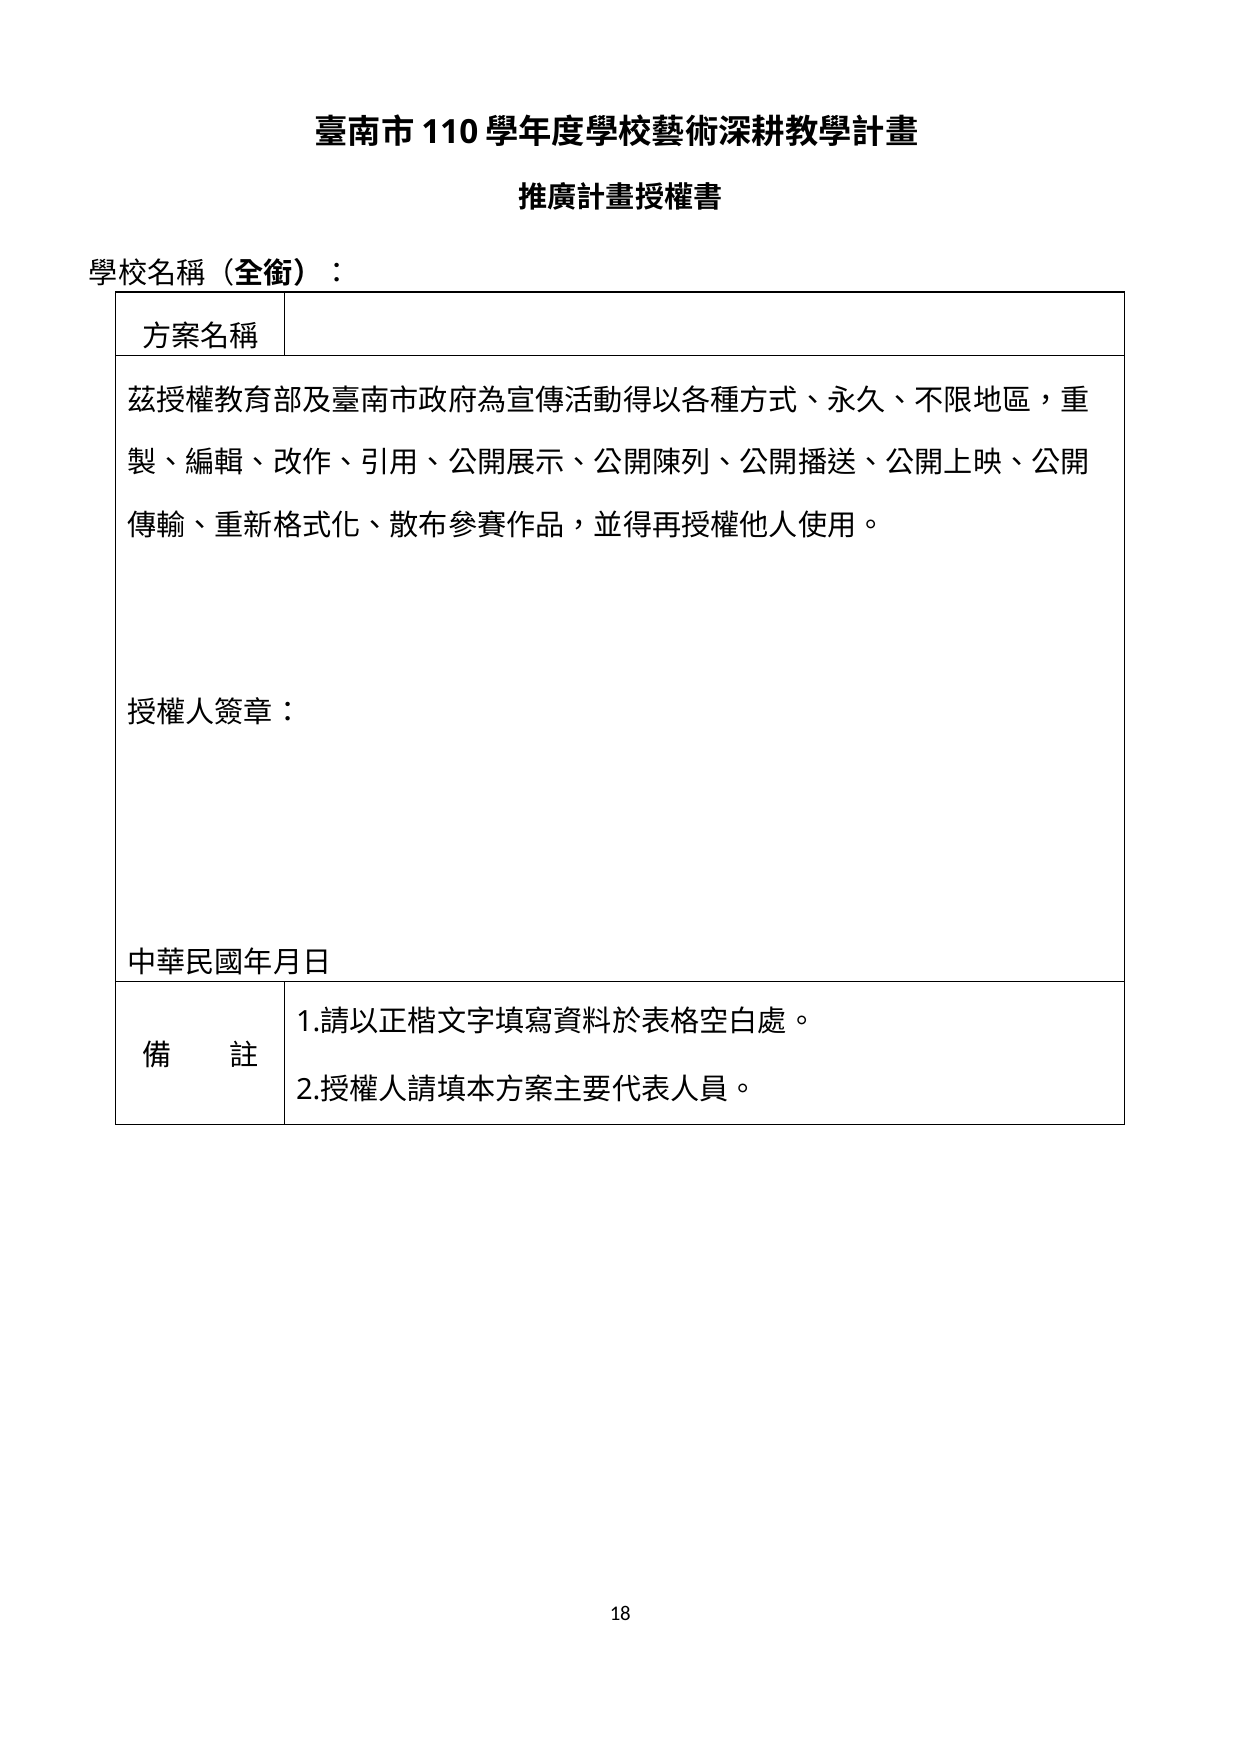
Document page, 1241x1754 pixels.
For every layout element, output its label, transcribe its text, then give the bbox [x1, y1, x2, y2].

text 臺南市110學年度學校藝術深耕教學計畫 [89, 87, 1152, 150]
text 學校名稱（全銜）： [89, 229, 1152, 291]
table_header 方案名稱 [116, 293, 284, 355]
table_cell 1.請以正楷文字填寫資料於表格空白處。 2.授權人請填本方案主要代表人員。 [285, 982, 1124, 1124]
text 推廣計畫授權書 [89, 174, 1152, 216]
table_cell 備 註 [116, 982, 284, 1124]
table_header [285, 293, 1124, 355]
table_cell 茲授權教育部及臺南市政府為宣傳活動得以各種方式、永久、不限地區，重製、編輯、改作、引用、公開展示、公開陳列、公開播送、公開上映、公開傳輸、重新格式化、散布參賽作品，並得再授權他人使用。 授權人簽章： 中華民國年月日 [116, 356, 1124, 981]
